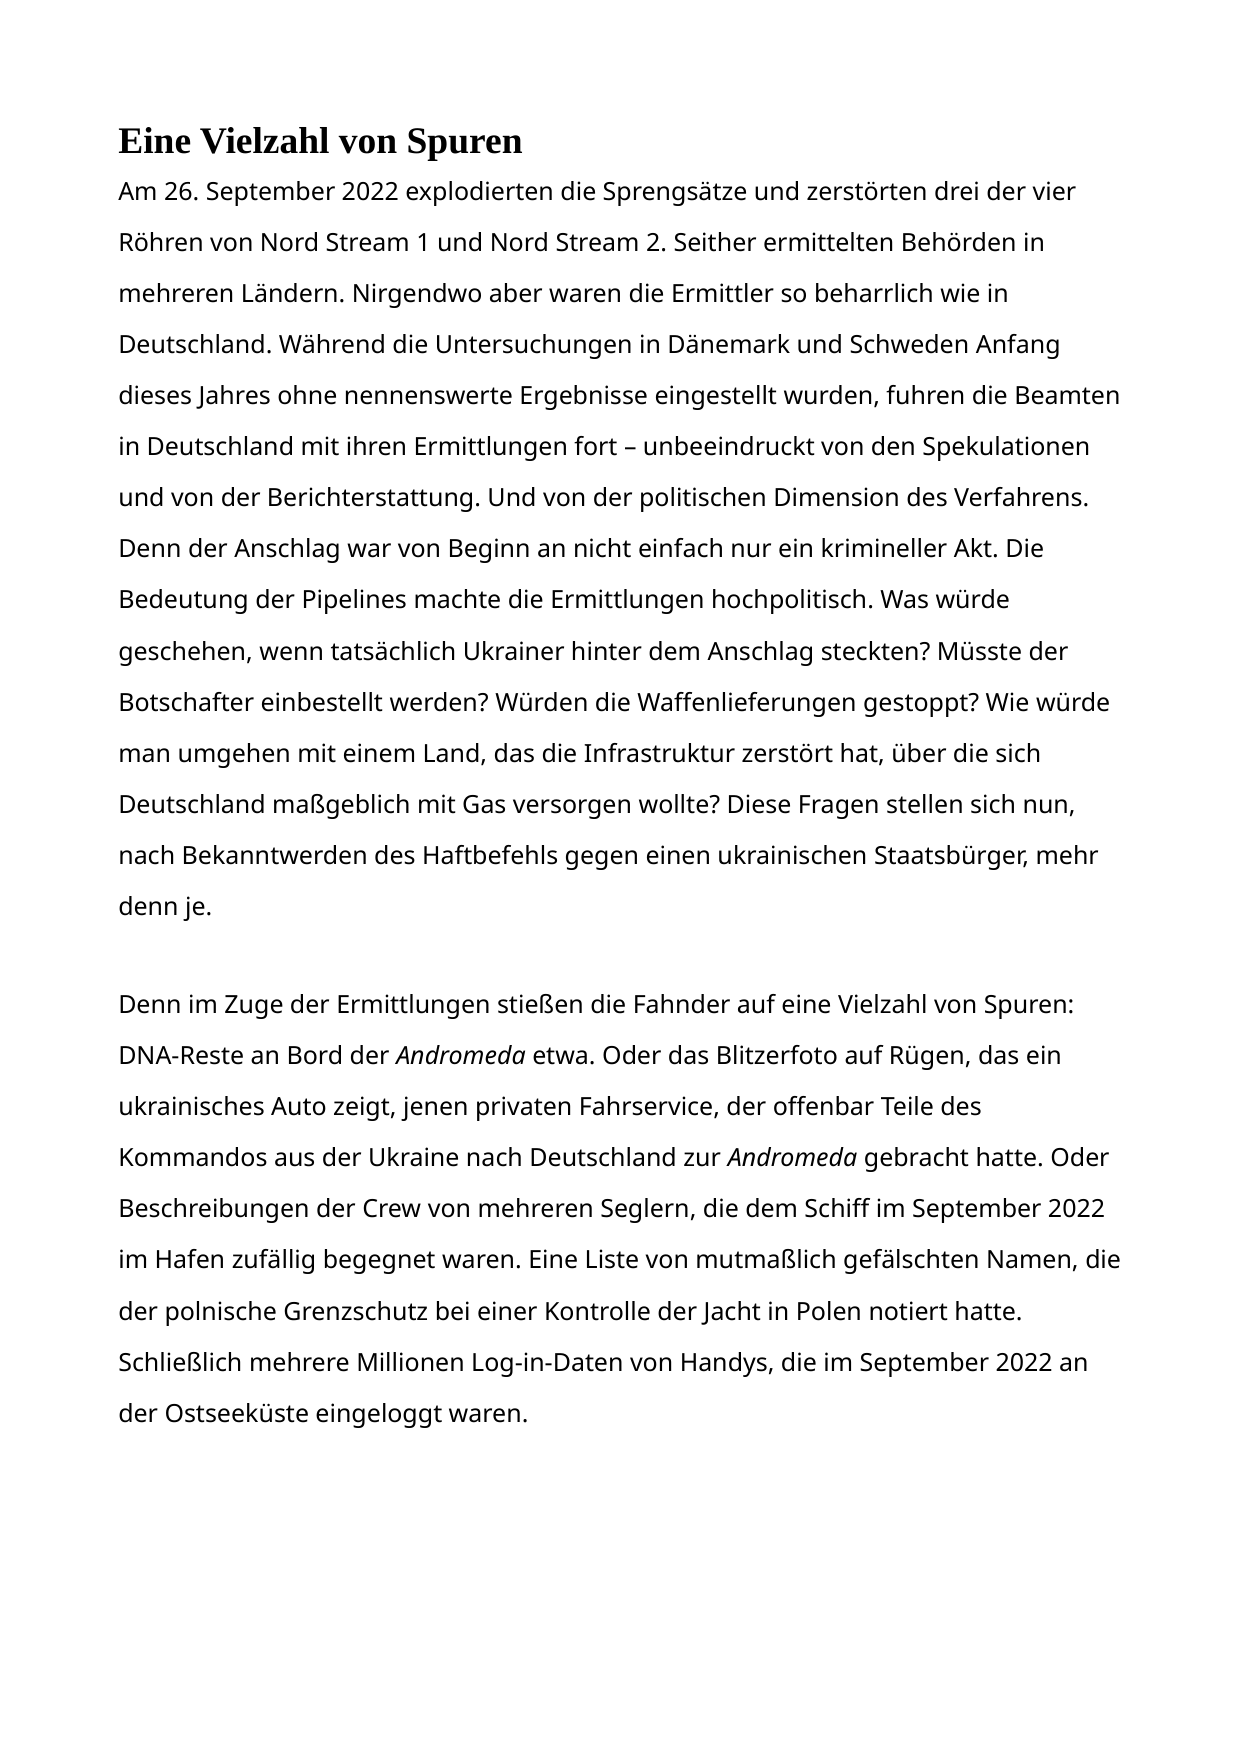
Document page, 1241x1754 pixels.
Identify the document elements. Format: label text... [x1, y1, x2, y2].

subtitle Eine Vielzahl von Spuren [118, 118, 1122, 161]
text Denn der Anschlag war von Beginn an nicht einfach nur ein krimineller Akt. Die Bedeutung der Pipelines machte die Ermittlungen hochpolitisch. Was würde geschehen, wenn tatsächlich Ukrainer hinter dem Anschlag steckten? Müsste der Botschafter einbestellt werden? Würden die Waffenlieferungen gestoppt? Wie würde man umgehen mit einem Land, das die Infrastruktur zerstört hat, über die sich Deutschland maßgeblich mit Gas versorgen wollte? Diese Fragen stellen sich nun, nach Bekanntwerden des Haftbefehls gegen einen ukrainischen Staatsbürger, mehr denn je. [118, 531, 1122, 922]
text Denn im Zuge der Ermittlungen stießen die Fahnder auf eine Vielzahl von Spuren: DNA-Reste an Bord der Andromeda etwa. Oder das Blitzerfoto auf Rügen, das ein ukrainisches Auto zeigt, jenen privaten Fahrservice, der offenbar Teile des Kommandos aus der Ukraine nach Deutschland zur Andromeda gebracht hatte. Oder Beschreibungen der Crew von mehreren Seglern, die dem Schiff im September 2022 im Hafen zufällig begegnet waren. Eine Liste von mutmaßlich gefälschten Namen, die der polnische Grenzschutz bei einer Kontrolle der Jacht in Polen notiert hatte. Schließlich mehrere Millionen Log-in-Daten von Handys, die im September 2022 an der Ostseeküste eingeloggt waren. [118, 987, 1122, 1429]
text Am 26. September 2022 explodierten die Sprengsätze und zerstörten drei der vier Röhren von Nord Stream 1 und Nord Stream 2. Seither ermittelten Behörden in mehreren Ländern. Nirgendwo aber waren die Ermittler so beharrlich wie in Deutschland. Während die Untersuchungen in Dänemark und Schweden Anfang dieses Jahres ohne nennenswerte Ergebnisse eingestellt wurden, fuhren die Beamten in Deutschland mit ihren Ermittlungen fort – unbeeindruckt von den Spekulationen und von der Berichterstattung. Und von der politischen Dimension des Verfahrens. [118, 174, 1122, 514]
